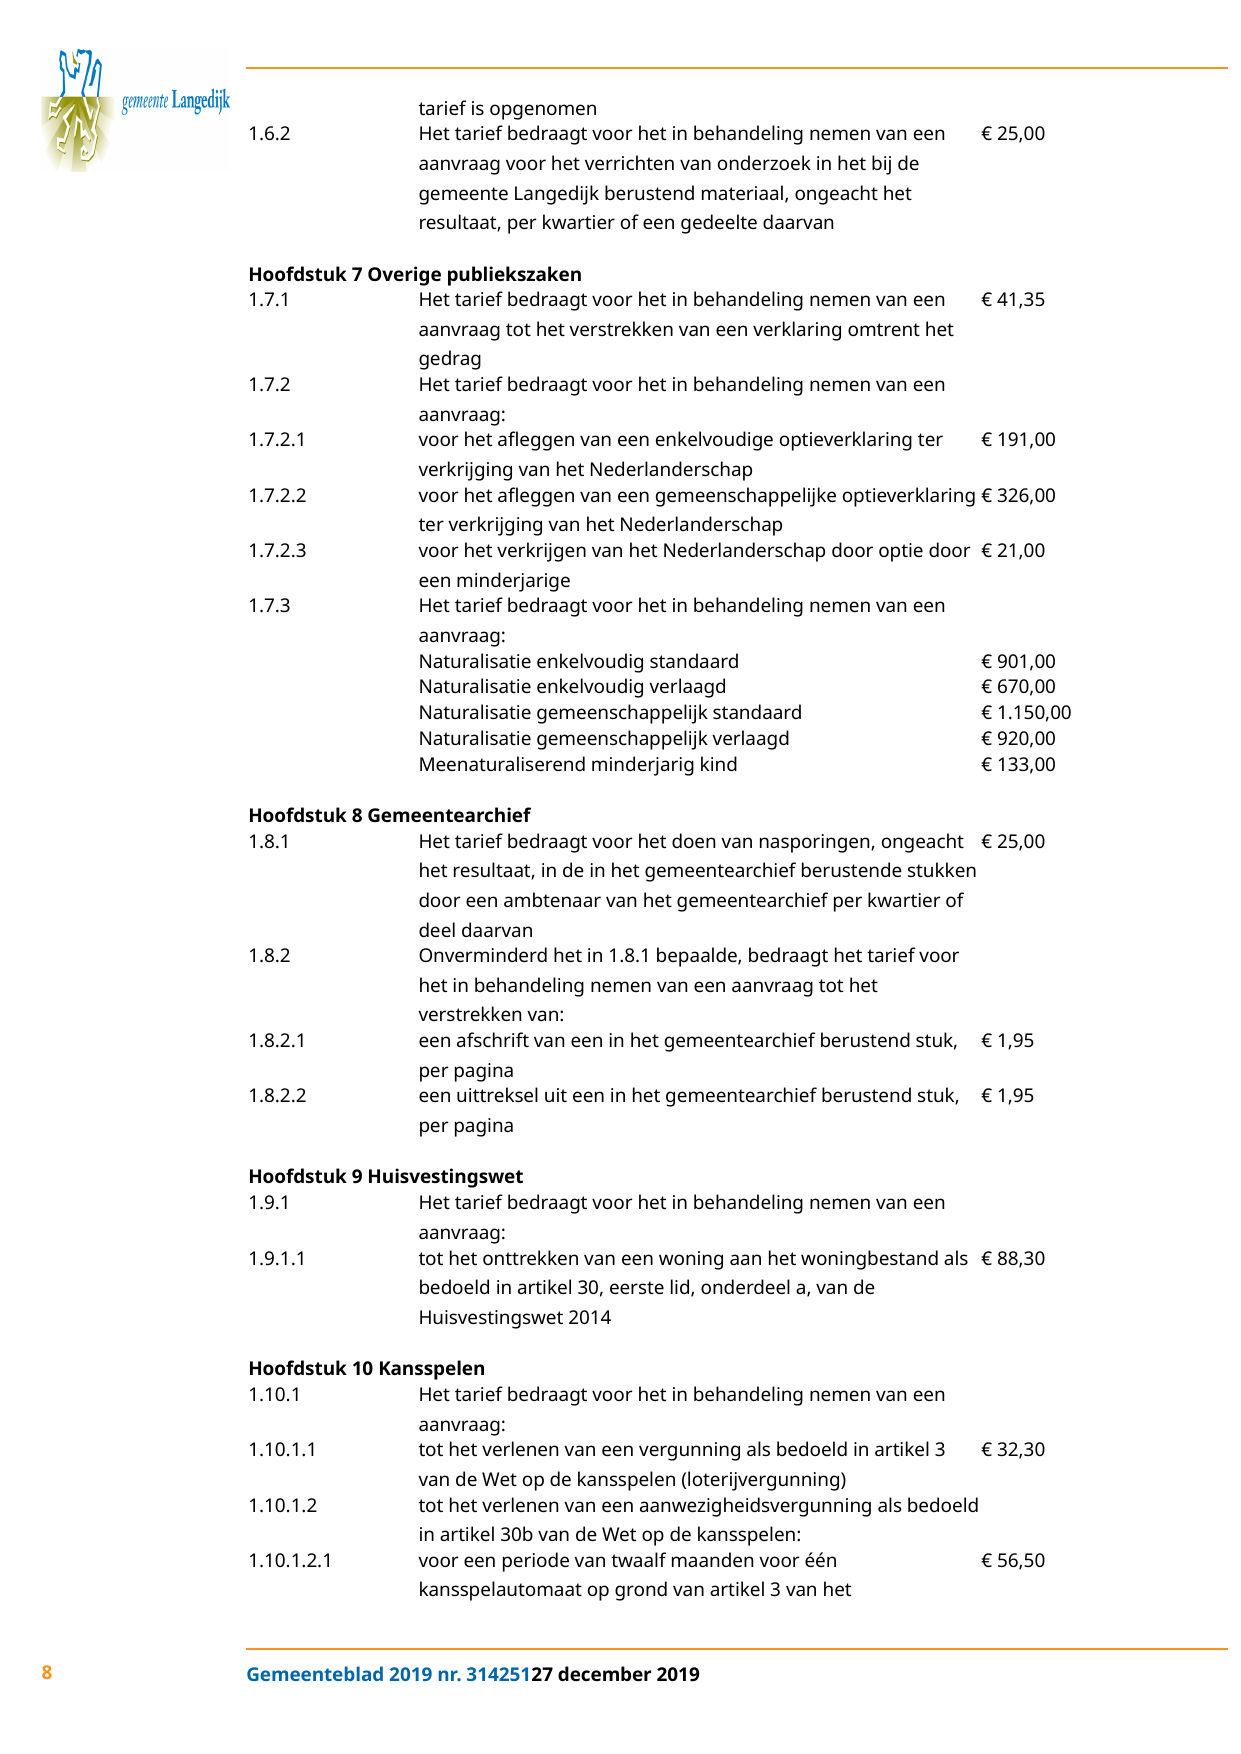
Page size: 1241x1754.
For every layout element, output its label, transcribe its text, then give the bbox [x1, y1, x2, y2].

table_cell [248, 1138, 418, 1164]
table_cell voor het verkrijgen van het Nederlanderschap door optie door een minderjarige [418, 537, 981, 593]
table_cell 1.8.1 [248, 828, 418, 942]
table_cell € 920,00 [981, 725, 1152, 751]
table_cell [981, 777, 1152, 802]
table_cell voor het afleggen van een enkelvoudige optieverklaring ter verkrijging van het Nederlanderschap [418, 427, 981, 482]
table_cell [981, 1138, 1152, 1164]
table_cell [418, 235, 981, 261]
table_cell € 25,00 [981, 828, 1152, 942]
table_cell voor een periode van twaalf maanden voor één kansspelautomaat op grond van artikel 3 van het [418, 1547, 981, 1602]
table_cell tot het verlenen van een vergunning als bedoeld in artikel 3 van de Wet op de kansspelen (loterijvergunning) [418, 1436, 981, 1492]
table_cell 1.7.1 [248, 286, 418, 371]
table_cell Naturalisatie enkelvoudig standaard [418, 648, 981, 674]
table_cell € 25,00 [981, 121, 1152, 235]
table_cell [981, 95, 1152, 121]
table_cell € 32,30 [981, 1436, 1152, 1492]
table_cell [981, 235, 1152, 261]
table_cell [981, 1330, 1152, 1355]
picture [41, 47, 231, 172]
table_cell € 1,95 [981, 1028, 1152, 1083]
table_cell Het tarief bedraagt voor het in behandeling nemen van een aanvraag: [418, 593, 981, 648]
table_cell 1.7.2.1 [248, 427, 418, 482]
table_cell € 21,00 [981, 537, 1152, 593]
table_cell 1.10.1.2 [248, 1492, 418, 1547]
table_cell 1.7.3 [248, 593, 418, 648]
table_cell Naturalisatie gemeenschappelijk verlaagd [418, 725, 981, 751]
table_cell [418, 1138, 981, 1164]
table_cell Naturalisatie enkelvoudig verlaagd [418, 674, 981, 699]
table_cell [981, 1164, 1152, 1189]
table_cell € 670,00 [981, 674, 1152, 699]
table_cell [248, 725, 418, 751]
table_cell Hoofdstuk 7 Overige publiekszaken [248, 261, 981, 286]
table_cell Hoofdstuk 10 Kansspelen [248, 1355, 981, 1381]
table_cell 1.10.1.1 [248, 1436, 418, 1492]
table_cell [248, 235, 418, 261]
table_cell 1.9.1 [248, 1190, 418, 1245]
table_cell € 326,00 [981, 482, 1152, 537]
table_cell Het tarief bedraagt voor het in behandeling nemen van een aanvraag voor het verrichten van onderzoek in het bij de gemeente Langedijk berustend materiaal, ongeacht het resultaat, per kwartier of een gedeelte daarvan [418, 121, 981, 235]
table_cell 1.9.1.1 [248, 1245, 418, 1330]
table_cell Het tarief bedraagt voor het in behandeling nemen van een aanvraag: [418, 371, 981, 427]
table_cell [981, 261, 1152, 286]
table_cell [981, 943, 1152, 1027]
table_cell 1.8.2 [248, 943, 418, 1027]
table_cell 1.8.2.2 [248, 1083, 418, 1138]
table_cell [981, 1381, 1152, 1436]
table_cell [981, 593, 1152, 648]
table_cell tarief is opgenomen [418, 95, 981, 121]
table_cell Het tarief bedraagt voor het doen van nasporingen, ongeacht het resultaat, in de in het gemeentearchief berustende stukken door een ambtenaar van het gemeentearchief per kwartier of deel daarvan [418, 828, 981, 942]
table_cell 1.7.2 [248, 371, 418, 427]
table_cell Onverminderd het in 1.8.1 bepaalde, bedraagt het tarief voor het in behandeling nemen van een aanvraag tot het verstrekken van: [418, 943, 981, 1027]
table_cell 1.7.2.2 [248, 482, 418, 537]
table_cell [248, 648, 418, 674]
table_cell € 41,35 [981, 286, 1152, 371]
table_cell € 1.150,00 [981, 699, 1152, 725]
table_cell € 901,00 [981, 648, 1152, 674]
table_cell Hoofdstuk 8 Gemeentearchief [248, 802, 981, 828]
table_cell 1.10.1.2.1 [248, 1547, 418, 1602]
table_cell [418, 777, 981, 802]
table_cell [248, 1330, 418, 1355]
table_cell [981, 1492, 1152, 1547]
table_cell 1.8.2.1 [248, 1028, 418, 1083]
table_cell € 88,30 [981, 1245, 1152, 1330]
table_cell [248, 777, 418, 802]
table_cell € 133,00 [981, 751, 1152, 777]
table_cell [981, 802, 1152, 828]
table_cell [248, 95, 418, 121]
table_cell € 56,50 [981, 1547, 1152, 1602]
table_cell 1.7.2.3 [248, 537, 418, 593]
table_cell Naturalisatie gemeenschappelijk standaard [418, 699, 981, 725]
table_cell [248, 751, 418, 777]
table_cell Het tarief bedraagt voor het in behandeling nemen van een aanvraag: [418, 1381, 981, 1436]
table_cell voor het afleggen van een gemeenschappelijke optieverklaring ter verkrijging van het Nederlanderschap [418, 482, 981, 537]
table_cell [981, 1355, 1152, 1381]
table_cell [418, 1330, 981, 1355]
table_cell 1.6.2 [248, 121, 418, 235]
table_cell Het tarief bedraagt voor het in behandeling nemen van een aanvraag tot het verstrekken van een verklaring omtrent het gedrag [418, 286, 981, 371]
table_cell Meenaturaliserend minderjarig kind [418, 751, 981, 777]
table_cell een afschrift van een in het gemeentearchief berustend stuk, per pagina [418, 1028, 981, 1083]
table_cell [248, 674, 418, 699]
table_cell [248, 699, 418, 725]
table_cell een uittreksel uit een in het gemeentearchief berustend stuk, per pagina [418, 1083, 981, 1138]
table_cell Het tarief bedraagt voor het in behandeling nemen van een aanvraag: [418, 1190, 981, 1245]
table_cell [981, 1190, 1152, 1245]
table_cell tot het verlenen van een aanwezigheidsvergunning als bedoeld in artikel 30b van de Wet op de kansspelen: [418, 1492, 981, 1547]
table_cell Hoofdstuk 9 Huisvestingswet [248, 1164, 981, 1189]
table_cell € 191,00 [981, 427, 1152, 482]
table_cell € 1,95 [981, 1083, 1152, 1138]
table_cell [981, 371, 1152, 427]
table_cell 1.10.1 [248, 1381, 418, 1436]
table_cell tot het onttrekken van een woning aan het woningbestand als bedoeld in artikel 30, eerste lid, onderdeel a, van de Huisvestingswet 2014 [418, 1245, 981, 1330]
